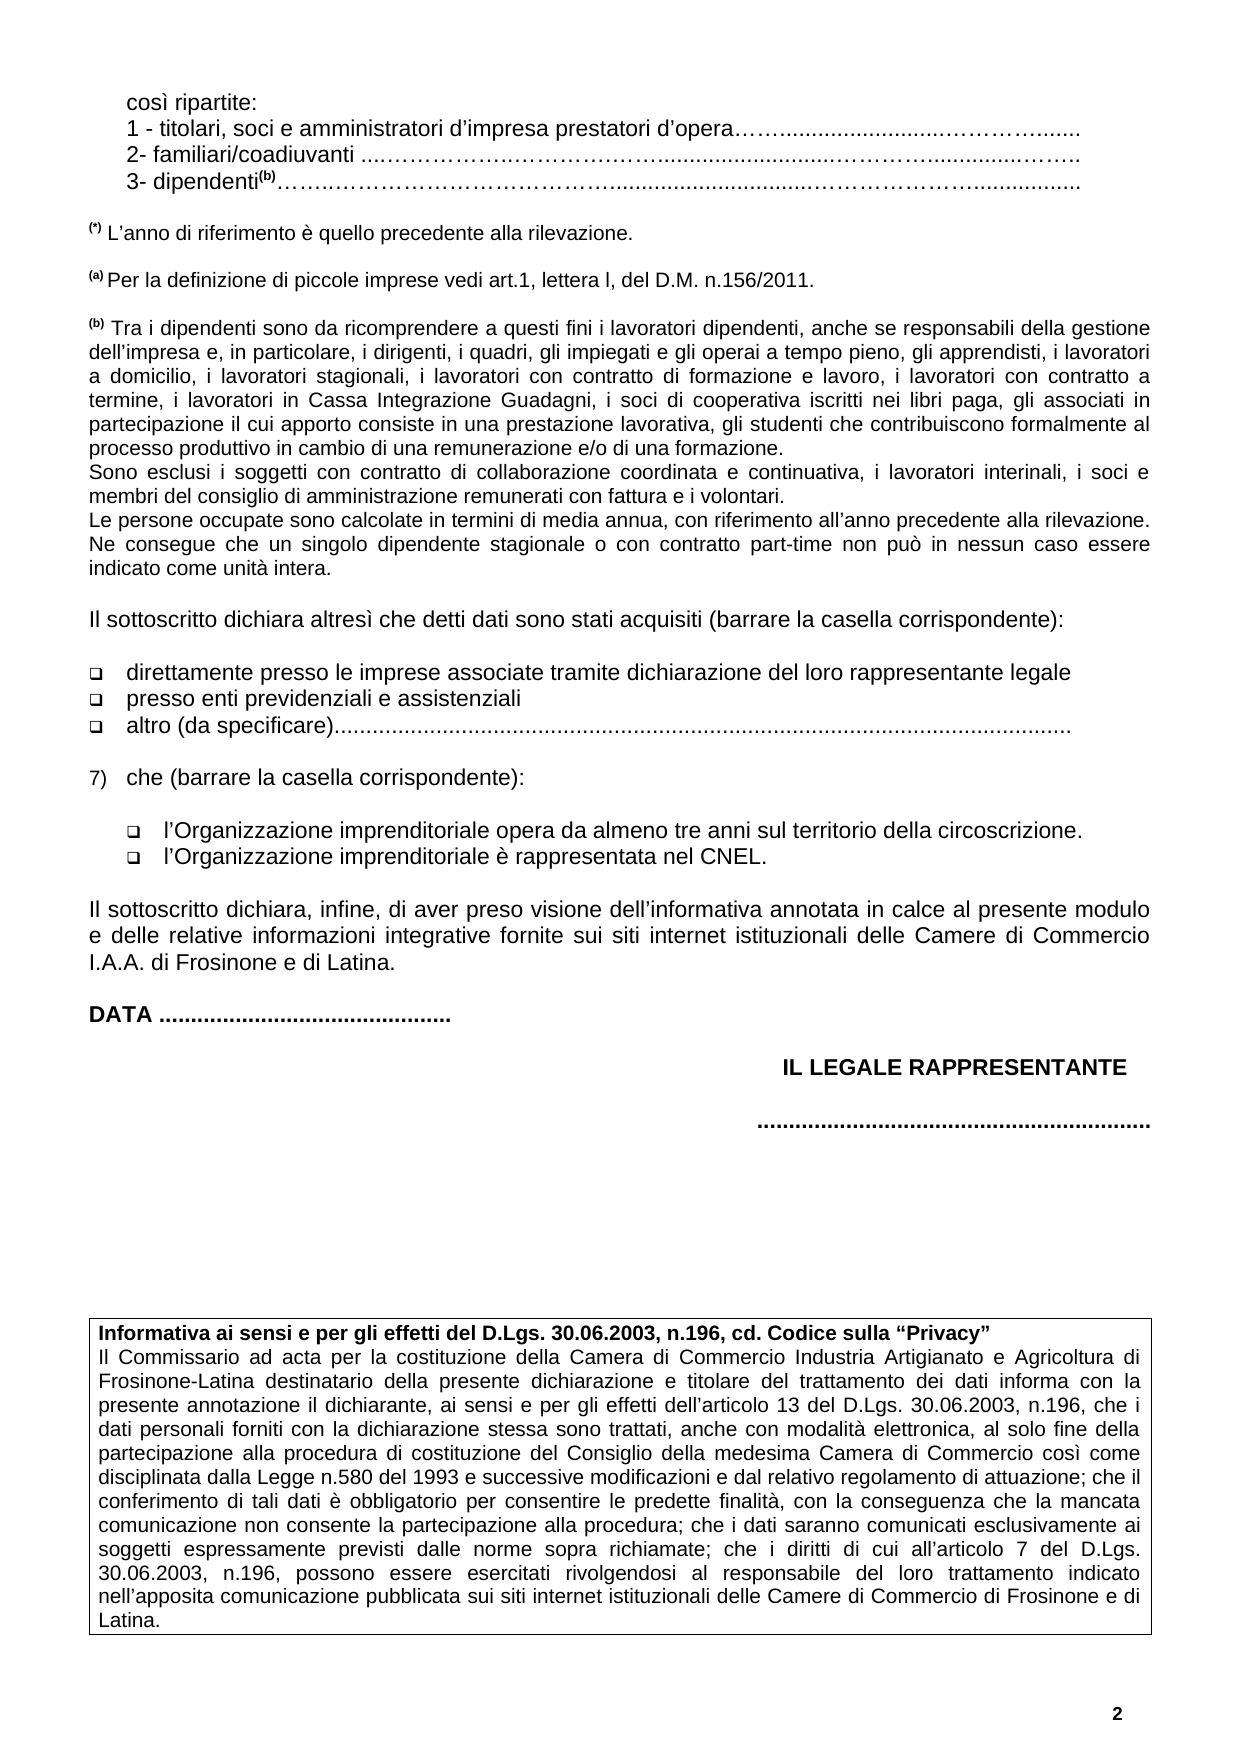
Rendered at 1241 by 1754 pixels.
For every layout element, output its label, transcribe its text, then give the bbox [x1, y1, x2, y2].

text così ripartite: [126, 89, 1152, 115]
list l’Organizzazione imprenditoriale è rappresentata nel CNEL. [126, 843, 1152, 870]
list altro (da specificare).................................................................................................................... [89, 712, 1152, 738]
list che (barrare la casella corrispondente): [89, 764, 1152, 791]
text (*) L’anno di riferimento è quello precedente alla rilevazione. [89, 220, 1152, 244]
text DATA .............................................. [89, 1001, 1152, 1028]
text 1 - titolari, soci e amministratori d’impresa prestatori d’opera……..........................…………....... [126, 115, 1152, 141]
list presso enti previdenziali e assistenziali [89, 685, 1152, 712]
text .............................................................. [89, 1107, 1152, 1133]
text (b) Tra i dipendenti sono da ricomprendere a questi fini i lavoratori dipendenti, anche se responsabili della gestione dell’impresa e, in particolare, i dirigenti, i quadri, gli impiegati e gli operai a tempo pieno, gli apprendisti, i lavoratori a domicilio, i lavoratori stagionali, i lavoratori con contratto di formazione e lavoro, i lavoratori con contratto a termine, i lavoratori in Cassa Integrazione Guadagni, i soci di cooperativa iscritti nei libri paga, gli associati in partecipazione il cui apporto consiste in una prestazione lavorativa, gli studenti che contribuiscono formalmente al processo produttivo in cambio di una remunerazione e/o di una formazione. [89, 316, 1152, 460]
list l’Organizzazione imprenditoriale opera da almeno tre anni sul territorio della circoscrizione. [126, 817, 1152, 843]
text (a) Per la definizione di piccole imprese vedi art.1, lettera l, del D.M. n.156/2011. [89, 268, 1152, 292]
text Il sottoscritto dichiara, infine, di aver preso visione dell’informativa annotata in calce al presente modulo e delle relative informazioni integrative fornite sui siti internet istituzionali delle Camere di Commercio I.A.A. di Frosinone e di Latina. [89, 896, 1152, 975]
text IL LEGALE RAPPRESENTANTE [89, 1054, 1152, 1081]
text Il sottoscritto dichiara altresì che detti dati sono stati acquisiti (barrare la casella corrispondente): [89, 606, 1152, 632]
text Sono esclusi i soggetti con contratto di collaborazione coordinata e continuativa, i lavoratori interinali, i soci e membri del consiglio di amministrazione remunerati con fattura e i volontari. [89, 460, 1152, 508]
text Informativa ai sensi e per gli effetti del D.Lgs. 30.06.2003, n.196, cd. Codice sulla “Privacy” [90, 1319, 1151, 1342]
text Le persone occupate sono calcolate in termini di media annua, con riferimento all’anno precedente alla rilevazione. Ne consegue che un singolo dipendente stagionale o con contratto part-time non può in nessun caso essere indicato come unità intera. [89, 508, 1152, 580]
list direttamente presso le imprese associate tramite dichiarazione del loro rappresentante legale [89, 659, 1152, 685]
text Il Commissario ad acta per la costituzione della Camera di Commercio Industria Artigianato e Agricoltura di Frosinone-Latina destinatario della presente dichiarazione e titolare del trattamento dei dati informa con la presente annotazione il dichiarante, ai sensi e per gli effetti dell’articolo 13 del D.Lgs. 30.06.2003, n.196, che i dati personali forniti con la dichiarazione stessa sono trattati, anche con modalità elettronica, al solo fine della partecipazione alla procedura di costituzione del Consiglio della medesima Camera di Commercio così come disciplinata dalla Legge n.580 del 1993 e successive modificazioni e dal relativo regolamento di attuazione; che il conferimento di tali dati è obbligatorio per consentire le predette finalità, con la conseguenza che la mancata comunicazione non consente la partecipazione alla procedura; che i dati saranno comunicati esclusivamente ai soggetti espressamente previsti dalle norme sopra richiamate; che i diritti di cui all’articolo 7 del D.Lgs. 30.06.2003, n.196, possono essere esercitati rivolgendosi al responsabile del loro trattamento indicato nell’apposita comunicazione pubblicata sui siti internet istituzionali delle Camere di Commercio di Frosinone e di Latina. [90, 1342, 1151, 1634]
text 2- familiari/coadiuvanti ....……………..………….……............................…………...............…….. [126, 141, 1152, 168]
text 3- dipendenti(b)……..………………………………................................…………………................. [126, 168, 1152, 194]
